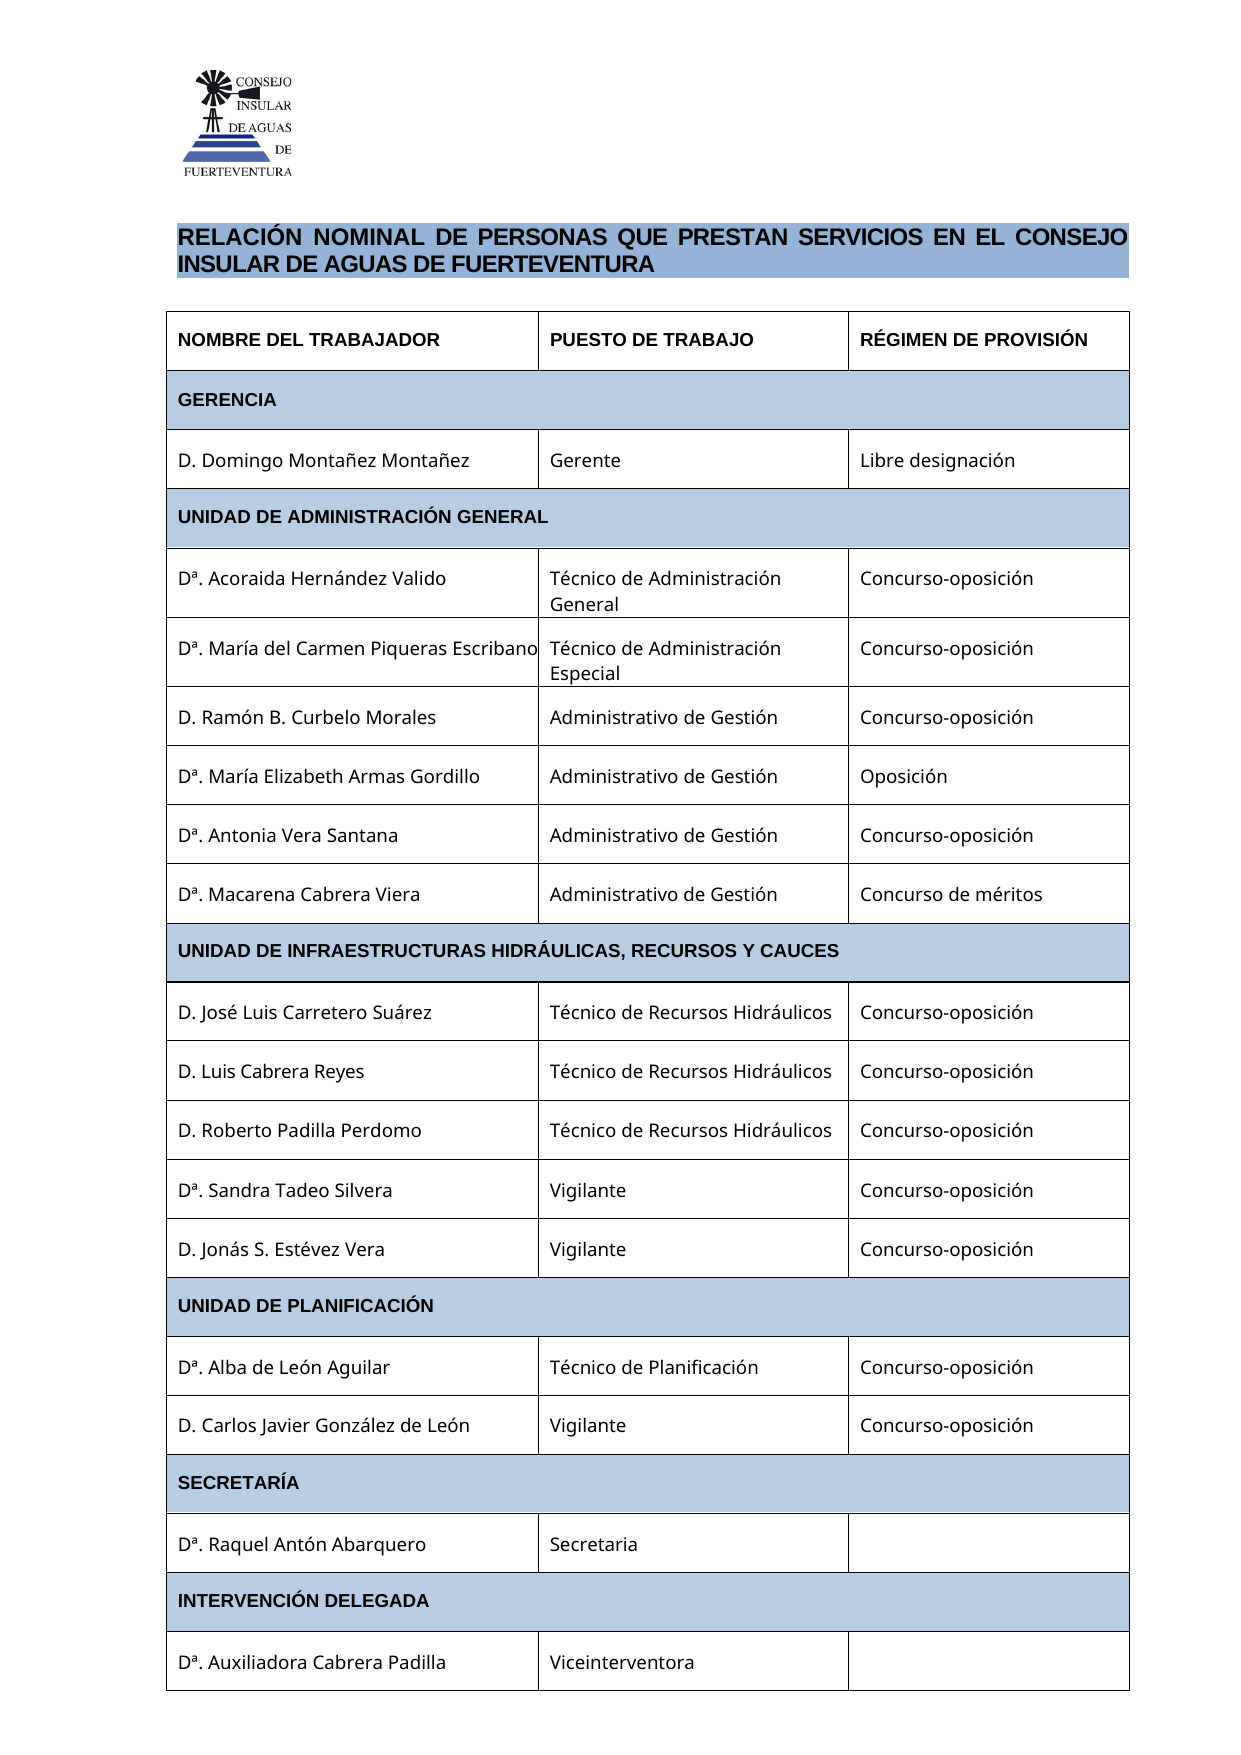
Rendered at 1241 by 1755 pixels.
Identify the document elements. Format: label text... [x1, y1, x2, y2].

table_cell D. Ramón B. Curbelo Morales [167, 687, 538, 745]
table_cell Gerente [539, 430, 848, 488]
table_cell Dª. Sandra Tadeo Silvera [167, 1160, 538, 1218]
table_cell Concurso-oposición [849, 805, 1129, 863]
table_cell D. Jonás S. Estévez Vera [167, 1219, 538, 1277]
table_cell Administrativo de Gestión [539, 805, 848, 863]
table_cell Oposición [849, 746, 1129, 804]
table_cell Dª. María del Carmen Piqueras Escribano [167, 618, 538, 686]
table_cell D. José Luis Carretero Suárez [167, 983, 538, 1040]
table_cell Dª. Auxiliadora Cabrera Padilla [167, 1632, 538, 1690]
table_cell Dª. Antonia Vera Santana [167, 805, 538, 863]
table_header NOMBRE DEL TRABAJADOR [167, 312, 538, 370]
table_cell UNIDAD DE PLANIFICACIÓN [167, 1278, 1129, 1336]
table_cell Libre designación [849, 430, 1129, 488]
table_cell Técnico de Administración General [539, 549, 848, 617]
table_cell Técnico de Planificación [539, 1337, 848, 1394]
table_cell Concurso-oposición [849, 618, 1129, 686]
table_cell D. Carlos Javier González de León [167, 1396, 538, 1453]
table_cell Técnico de Recursos Hidráulicos [539, 1041, 848, 1099]
table_cell Vigilante [539, 1219, 848, 1277]
table_cell D. Roberto Padilla Perdomo [167, 1101, 538, 1158]
table_cell Vigilante [539, 1396, 848, 1453]
table_cell D. Domingo Montañez Montañez [167, 430, 538, 488]
table_cell Dª. Raquel Antón Abarquero [167, 1514, 538, 1572]
table_cell Concurso-oposición [849, 1160, 1129, 1218]
table_cell Concurso-oposición [849, 983, 1129, 1040]
table_cell Concurso-oposición [849, 549, 1129, 617]
table_cell Dª. Alba de León Aguilar [167, 1337, 538, 1394]
table_cell Administrativo de Gestión [539, 746, 848, 804]
table_cell Técnico de Recursos Hidráulicos [539, 983, 848, 1040]
table_cell Dª. Acoraida Hernández Valido [167, 549, 538, 617]
table_cell UNIDAD DE INFRAESTRUCTURAS HIDRÁULICAS, RECURSOS Y CAUCES [167, 924, 1129, 981]
table_cell Concurso-oposición [849, 1396, 1129, 1453]
table_cell D. Luis Cabrera Reyes [167, 1041, 538, 1099]
table_cell Administrativo de Gestión [539, 864, 848, 922]
table_cell Concurso-oposición [849, 687, 1129, 745]
table_cell Técnico de Recursos Hidráulicos [539, 1101, 848, 1158]
table_cell Vigilante [539, 1160, 848, 1218]
table_cell [849, 1514, 1129, 1572]
table_cell Concurso-oposición [849, 1041, 1129, 1099]
table_header PUESTO DE TRABAJO [539, 312, 848, 370]
table_cell Secretaria [539, 1514, 848, 1572]
table_cell Dª. María Elizabeth Armas Gordillo [167, 746, 538, 804]
table_cell Administrativo de Gestión [539, 687, 848, 745]
table_header RÉGIMEN DE PROVISIÓN [849, 312, 1129, 370]
table_cell [849, 1632, 1129, 1690]
text RELACIÓN NOMINAL DE PERSONAS QUE PRESTAN SERVICIOS EN EL CONSEJO INSULAR DE AGUAS DE FUERTEVENTURA [177, 223, 1129, 278]
table_cell Concurso-oposición [849, 1101, 1129, 1158]
table_cell Concurso-oposición [849, 1219, 1129, 1277]
table_cell SECRETARÍA [167, 1455, 1129, 1512]
table_cell Técnico de Administración Especial [539, 618, 848, 686]
table_cell Viceinterventora [539, 1632, 848, 1690]
table_cell UNIDAD DE ADMINISTRACIÓN GENERAL [167, 489, 1129, 547]
table_cell GERENCIA [167, 371, 1129, 429]
table_cell Concurso de méritos [849, 864, 1129, 922]
table_cell Concurso-oposición [849, 1337, 1129, 1394]
table_cell INTERVENCIÓN DELEGADA [167, 1573, 1129, 1631]
table_cell Dª. Macarena Cabrera Viera [167, 864, 538, 922]
